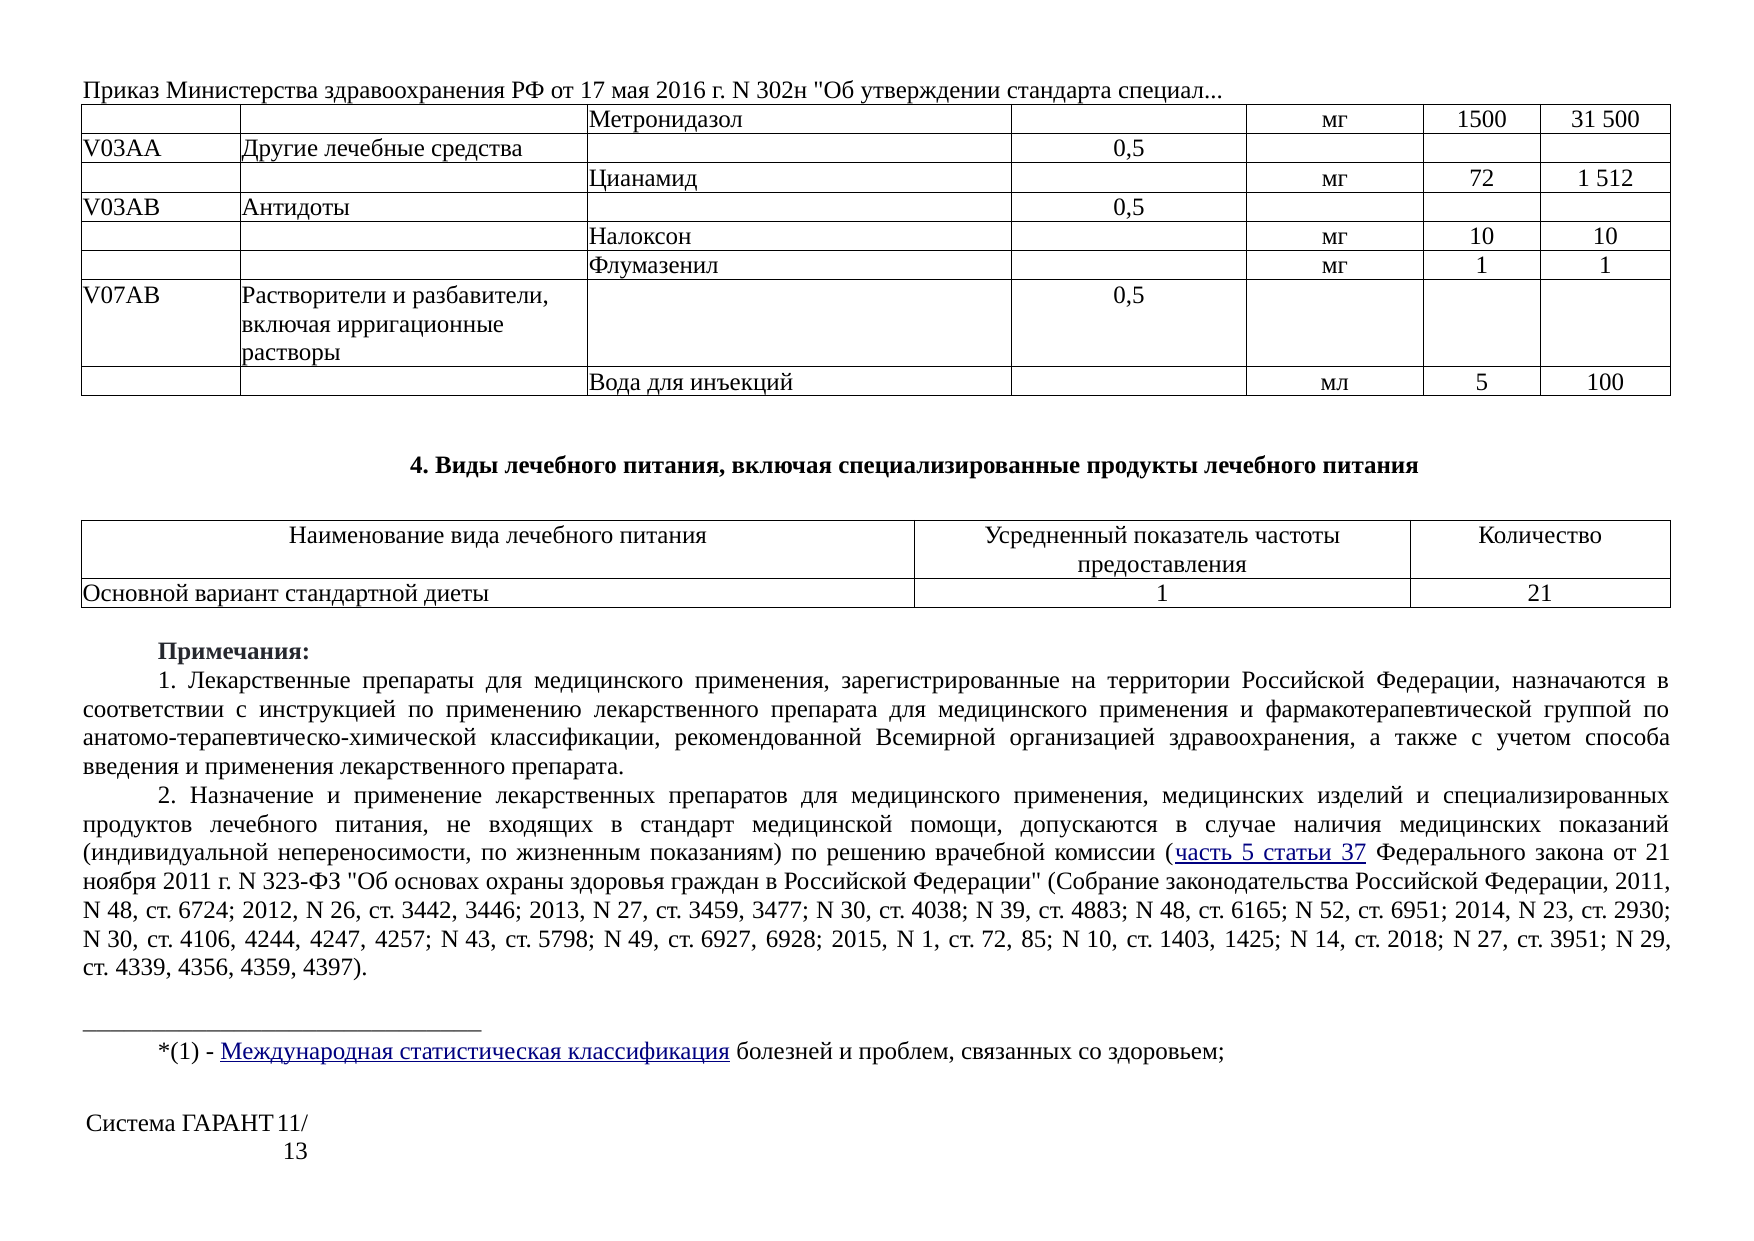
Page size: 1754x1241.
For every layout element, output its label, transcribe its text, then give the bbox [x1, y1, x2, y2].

table_cell мг [1247, 163, 1423, 192]
table_cell 5 [1424, 367, 1540, 395]
table_cell [588, 280, 1011, 366]
table_cell Антидоты [241, 193, 587, 221]
table_cell [82, 251, 240, 279]
table_cell Растворители и разбавители, включая ирригационные растворы [241, 280, 587, 366]
table_cell [1541, 134, 1670, 162]
table_cell 21 [1411, 579, 1670, 607]
table_header Количество [1411, 521, 1670, 578]
table_cell V03AB [82, 193, 240, 221]
table_cell V03AA [82, 134, 240, 162]
table_cell Флумазенил [588, 251, 1011, 279]
table_cell [1541, 193, 1670, 221]
table_cell [241, 105, 587, 133]
text 2. Назначение и применение лекарственных препаратов для медицинского применения, медицинских изделий и специализированных продуктов лечебного питания, не входящих в стандарт медицинской помощи, допускаются в случае наличия медицинских показаний (индивидуальной непереносимости, по жизненным показаниям) по решению врачебной комиссии (часть 5 статьи 37 Федерального закона от 21 ноября 2011 г. N 323-ФЗ "Об основах охраны здоровья граждан в Российской Федерации" (Собрание законодательства Российской Федерации, 2011, N 48, ст. 6724; 2012, N 26, ст. 3442, 3446; 2013, N 27, ст. 3459, 3477; N 30, ст. 4038; N 39, ст. 4883; N 48, ст. 6165; N 52, ст. 6951; 2014, N 23, ст. 2930; N 30, ст. 4106, 4244, 4247, 4257; N 43, ст. 5798; N 49, ст. 6927, 6928; 2015, N 1, ст. 72, 85; N 10, ст. 1403, 1425; N 14, ст. 2018; N 27, ст. 3951; N 29, ст. 4339, 4356, 4359, 4397). [83, 780, 1671, 981]
table_cell [241, 367, 587, 395]
table_cell [241, 251, 587, 279]
table_cell 100 [1541, 367, 1670, 395]
table_header Наименование вида лечебного питания [82, 521, 914, 578]
table_cell 10 [1541, 222, 1670, 250]
table_cell 0,5 [1012, 134, 1246, 162]
table_cell 1 512 [1541, 163, 1670, 192]
table_cell [1247, 134, 1423, 162]
subtitle 4. Виды лечебного питания, включая специализированные продукты лечебного питания [83, 450, 1671, 478]
table_cell [82, 222, 240, 250]
table_cell [1012, 105, 1246, 133]
table_cell [1012, 222, 1246, 250]
text Примечания: [83, 636, 1671, 665]
table_cell Основной вариант стандартной диеты [82, 579, 914, 607]
table_cell 0,5 [1012, 193, 1246, 221]
text *(1) - Международная статистическая классификация болезней и проблем, связанных со здоровьем; [83, 1036, 1671, 1065]
table_cell [241, 163, 587, 192]
table_cell 1500 [1424, 105, 1540, 133]
table_cell 31 500 [1541, 105, 1670, 133]
table_cell [588, 193, 1011, 221]
table_cell [241, 222, 587, 250]
table_cell [1012, 163, 1246, 192]
table_cell Метронидазол [588, 105, 1011, 133]
table_cell [82, 105, 240, 133]
table_cell 1 [1424, 251, 1540, 279]
table_cell Вода для инъекций [588, 367, 1011, 395]
table_cell [1012, 251, 1246, 279]
table_cell [1247, 280, 1423, 366]
table_cell Налоксон [588, 222, 1011, 250]
table_cell [1424, 134, 1540, 162]
text _____________________________ [83, 1010, 1671, 1036]
table_cell [1012, 367, 1246, 395]
table_cell мг [1247, 105, 1423, 133]
table_cell [1541, 280, 1670, 366]
table_cell V07AB [82, 280, 240, 366]
table_cell Цианамид [588, 163, 1011, 192]
table_cell [1424, 193, 1540, 221]
table_header Усредненный показатель частоты предоставления [915, 521, 1410, 578]
table_cell 10 [1424, 222, 1540, 250]
table_cell мл [1247, 367, 1423, 395]
table_cell 72 [1424, 163, 1540, 192]
table_cell мг [1247, 251, 1423, 279]
table_cell Другие лечебные средства [241, 134, 587, 162]
table_cell [1247, 193, 1423, 221]
table_cell 1 [1541, 251, 1670, 279]
table_cell 1 [915, 579, 1410, 607]
table_cell [588, 134, 1011, 162]
table_cell 0,5 [1012, 280, 1246, 366]
table_cell [1424, 280, 1540, 366]
table_cell [82, 163, 240, 192]
text 1. Лекарственные препараты для медицинского применения, зарегистрированные на территории Российской Федерации, назначаются в соответствии с инструкцией по применению лекарственного препарата для медицинского применения и фармакотерапевтической группой по анатомо-терапевтическо-химической классификации, рекомендованной Всемирной организацией здравоохранения, а также с учетом способа введения и применения лекарственного препарата. [83, 665, 1671, 780]
table_cell [82, 367, 240, 395]
table_cell мг [1247, 222, 1423, 250]
